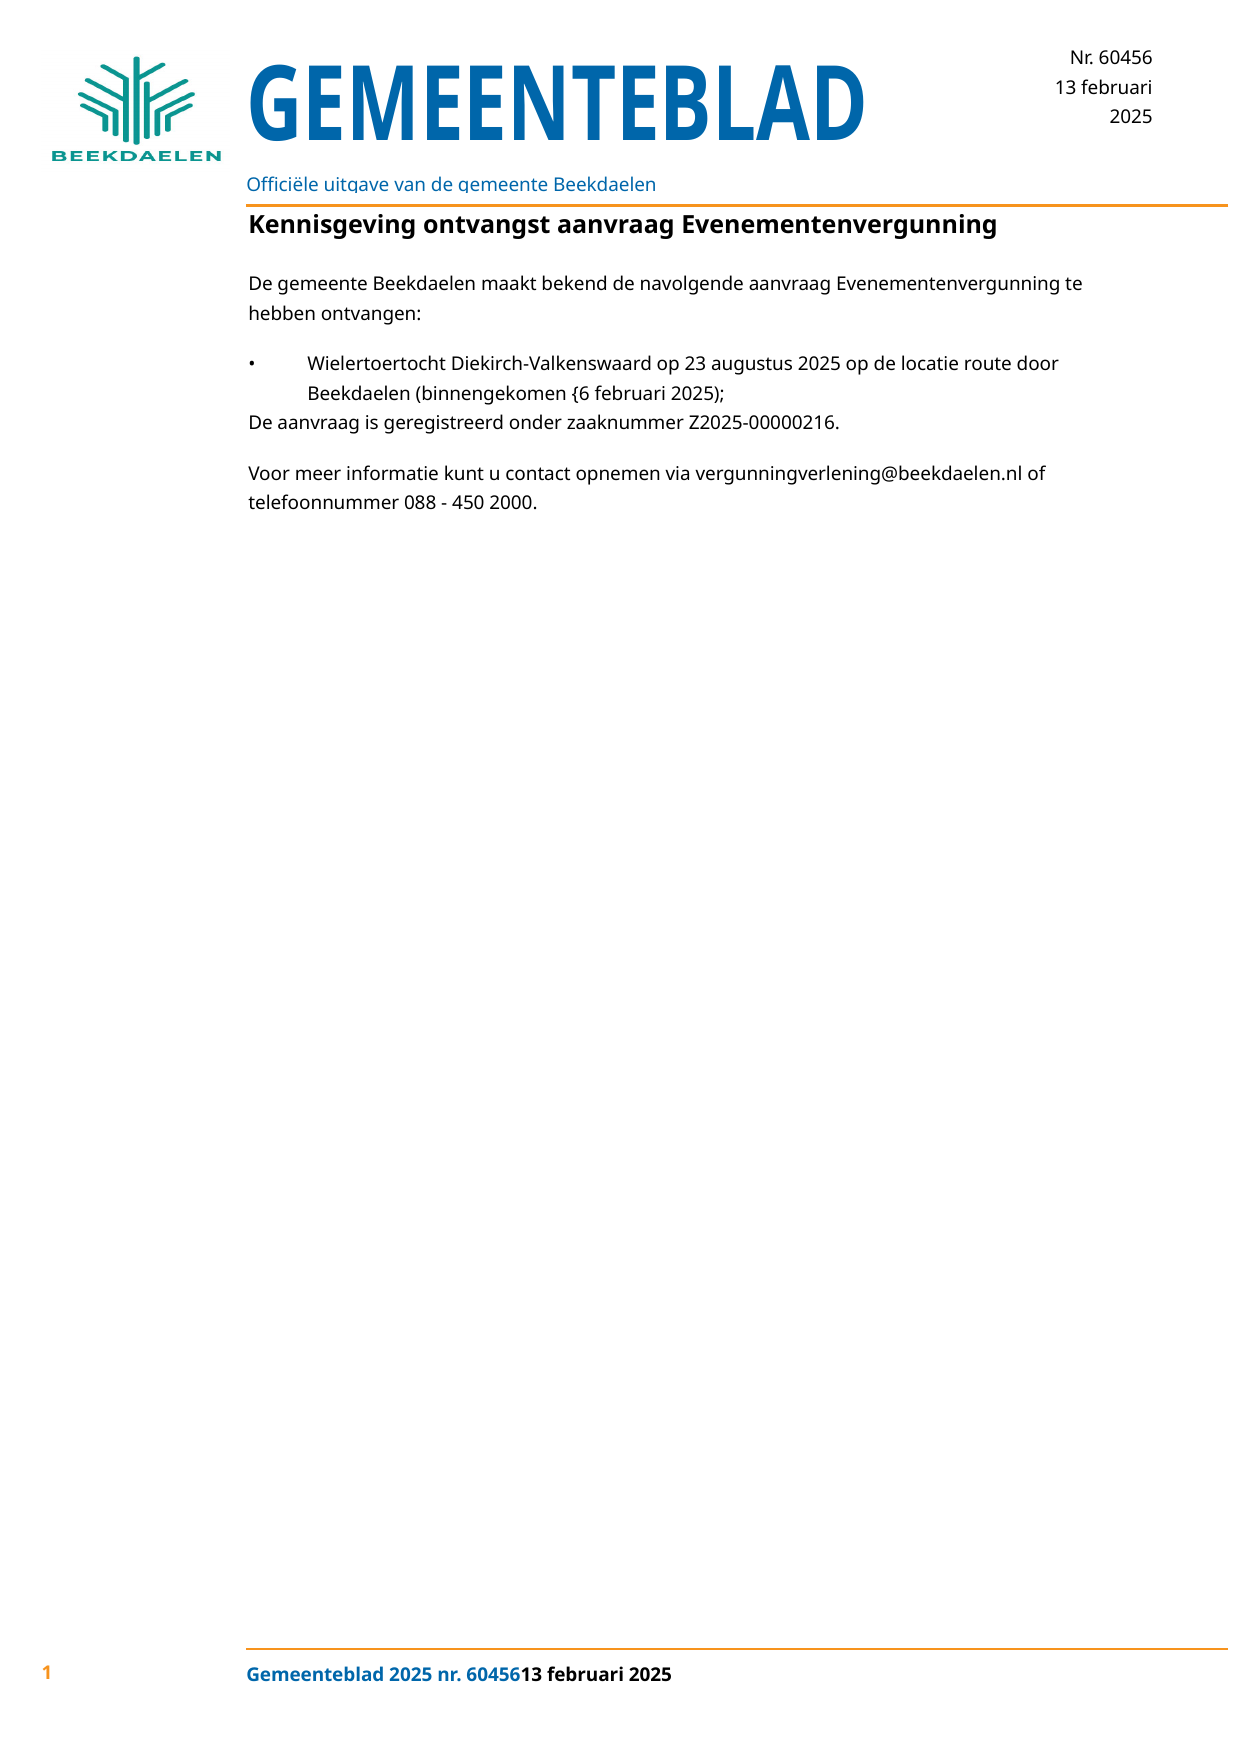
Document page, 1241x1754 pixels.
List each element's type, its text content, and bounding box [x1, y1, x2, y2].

text Kennisgeving ontvangst aanvraag Evenementenvergunning [248, 207, 1152, 241]
text Voor meer informatie kunt u contact opnemen via vergunningverlening@beekdaelen.nl of telefoonnummer 088 - 450 2000. [248, 460, 1152, 515]
text De aanvraag is geregistreerd onder zaaknummer Z2025-00000216. [248, 409, 1152, 435]
picture [41, 47, 231, 172]
list Wielertoertocht Diekirch-Valkenswaard op 23 augustus 2025 op de locatie route door Beekdaelen (binnengekomen {6 februari 2025); [248, 350, 1152, 406]
text De gemeente Beekdaelen maakt bekend de navolgende aanvraag Evenementenvergunning te hebben ontvangen: [248, 270, 1152, 326]
